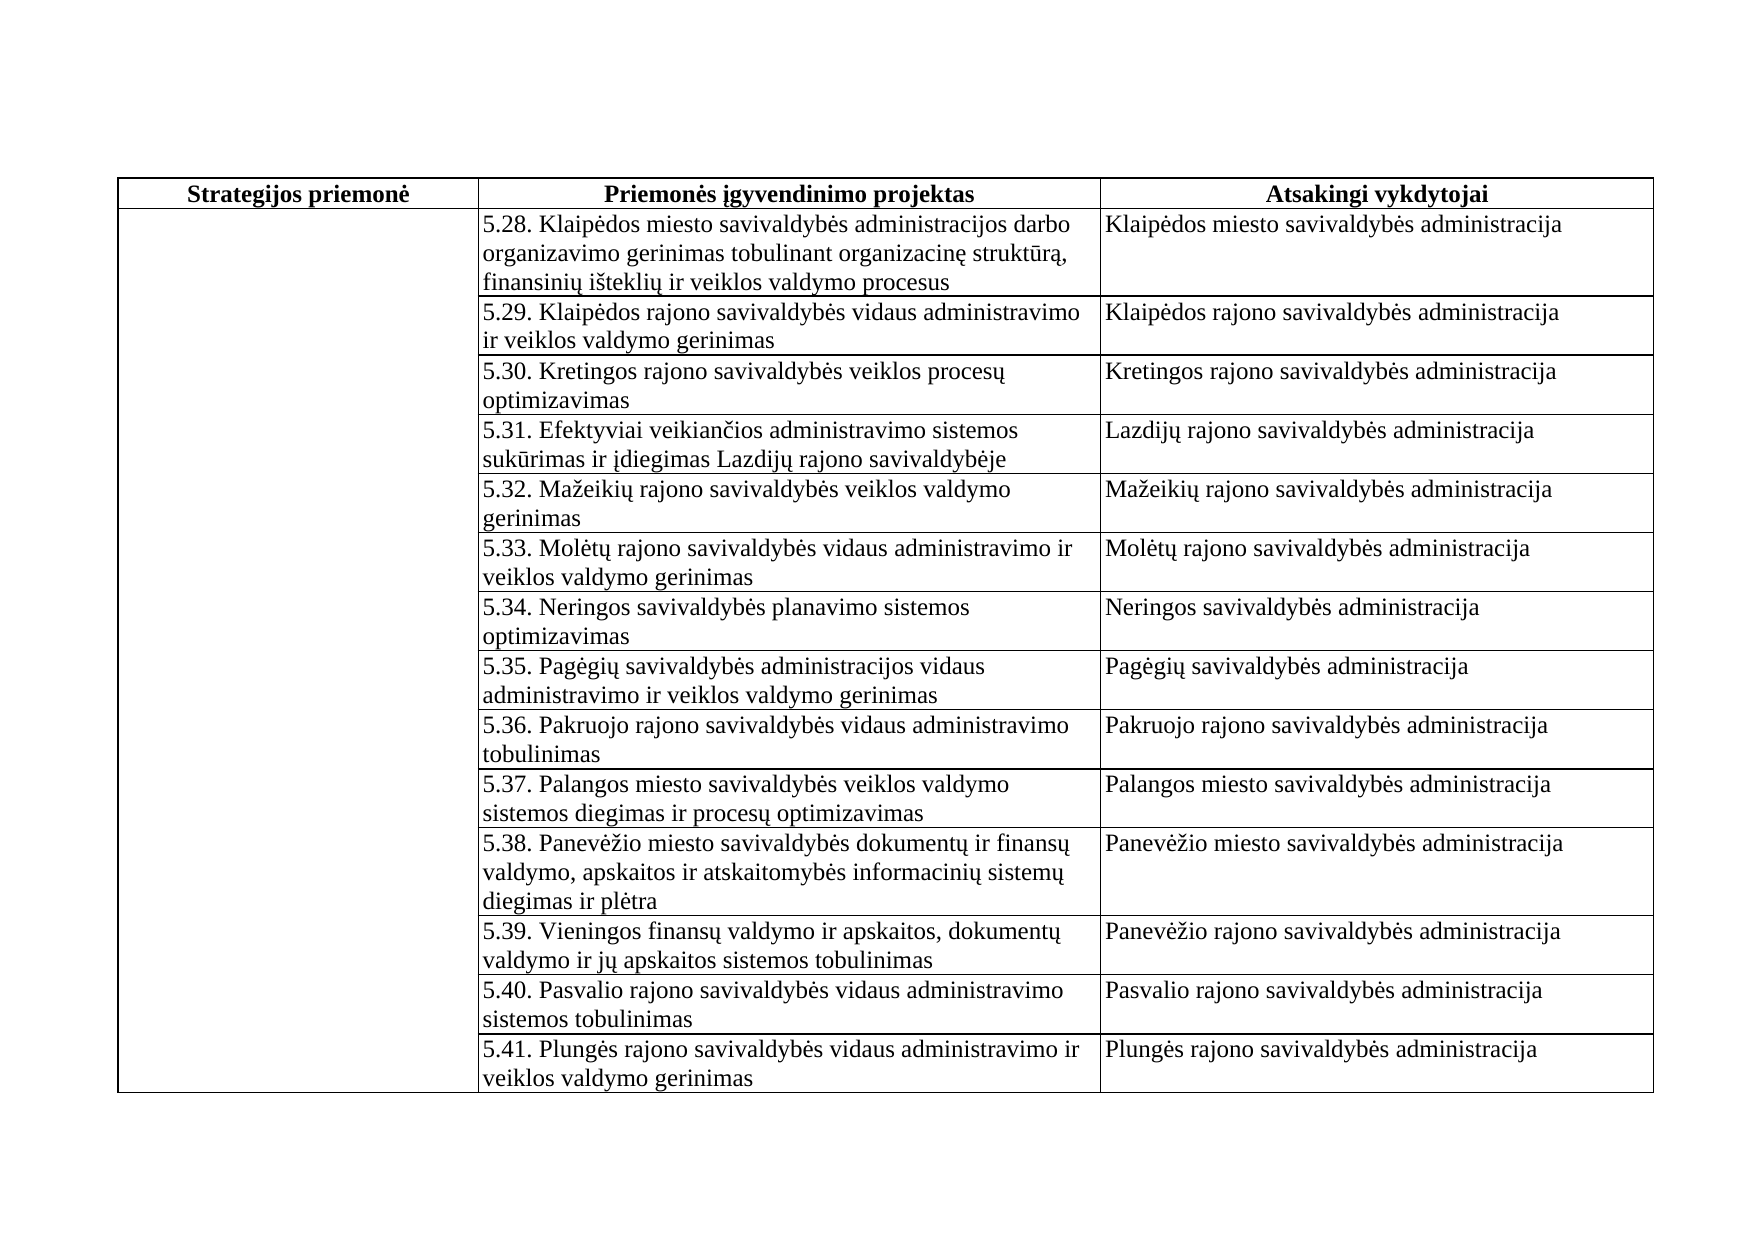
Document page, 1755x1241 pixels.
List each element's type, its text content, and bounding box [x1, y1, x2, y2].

table_cell Klaipėdos miesto savivaldybės administracija [1101, 209, 1653, 295]
table_cell Klaipėdos rajono savivaldybės administracija [1101, 297, 1653, 354]
table_cell Panevėžio rajono savivaldybės administracija [1101, 916, 1653, 974]
table_header Atsakingi vykdytojai [1101, 179, 1653, 207]
table_cell Panevėžio miesto savivaldybės administracija [1101, 828, 1653, 915]
table_cell 5.39. Vieningos finansų valdymo ir apskaitos, dokumentų valdymo ir jų apskaitos sistemos tobulinimas [479, 916, 1100, 974]
table_cell 5.37. Palangos miesto savivaldybės veiklos valdymo sistemos diegimas ir procesų optimizavimas [479, 770, 1100, 827]
table_cell 5.30. Kretingos rajono savivaldybės veiklos procesų optimizavimas [479, 356, 1100, 413]
table_cell 5.40. Pasvalio rajono savivaldybės vidaus administravimo sistemos tobulinimas [479, 975, 1100, 1033]
table_header Strategijos priemonė [119, 179, 478, 207]
table_cell Neringos savivaldybės administracija [1101, 592, 1653, 650]
table_cell 5.29. Klaipėdos rajono savivaldybės vidaus administravimo ir veiklos valdymo gerinimas [479, 297, 1100, 354]
table_cell Molėtų rajono savivaldybės administracija [1101, 533, 1653, 591]
table_cell 5.33. Molėtų rajono savivaldybės vidaus administravimo ir veiklos valdymo gerinimas [479, 533, 1100, 591]
table_cell Lazdijų rajono savivaldybės administracija [1101, 415, 1653, 472]
table_cell [119, 209, 478, 1092]
table_cell 5.32. Mažeikių rajono savivaldybės veiklos valdymo gerinimas [479, 474, 1100, 532]
table_cell 5.38. Panevėžio miesto savivaldybės dokumentų ir finansų valdymo, apskaitos ir atskaitomybės informacinių sistemų diegimas ir plėtra [479, 828, 1100, 915]
table_cell Pasvalio rajono savivaldybės administracija [1101, 975, 1653, 1033]
table_header Priemonės įgyvendinimo projektas [479, 179, 1100, 207]
table_cell Kretingos rajono savivaldybės administracija [1101, 356, 1653, 413]
table_cell 5.34. Neringos savivaldybės planavimo sistemos optimizavimas [479, 592, 1100, 650]
table_cell 5.31. Efektyviai veikiančios administravimo sistemos sukūrimas ir įdiegimas Lazdijų rajono savivaldybėje [479, 415, 1100, 472]
table_cell Mažeikių rajono savivaldybės administracija [1101, 474, 1653, 532]
table_cell Plungės rajono savivaldybės administracija [1101, 1035, 1653, 1092]
table_cell 5.28. Klaipėdos miesto savivaldybės administracijos darbo organizavimo gerinimas tobulinant organizacinę struktūrą, finansinių išteklių ir veiklos valdymo procesus [479, 209, 1100, 295]
table_cell Palangos miesto savivaldybės administracija [1101, 770, 1653, 827]
table_cell 5.35. Pagėgių savivaldybės administracijos vidaus administravimo ir veiklos valdymo gerinimas [479, 651, 1100, 709]
table_cell 5.41. Plungės rajono savivaldybės vidaus administravimo ir veiklos valdymo gerinimas [479, 1035, 1100, 1092]
table_cell Pagėgių savivaldybės administracija [1101, 651, 1653, 709]
table_cell 5.36. Pakruojo rajono savivaldybės vidaus administravimo tobulinimas [479, 710, 1100, 768]
table_cell Pakruojo rajono savivaldybės administracija [1101, 710, 1653, 768]
